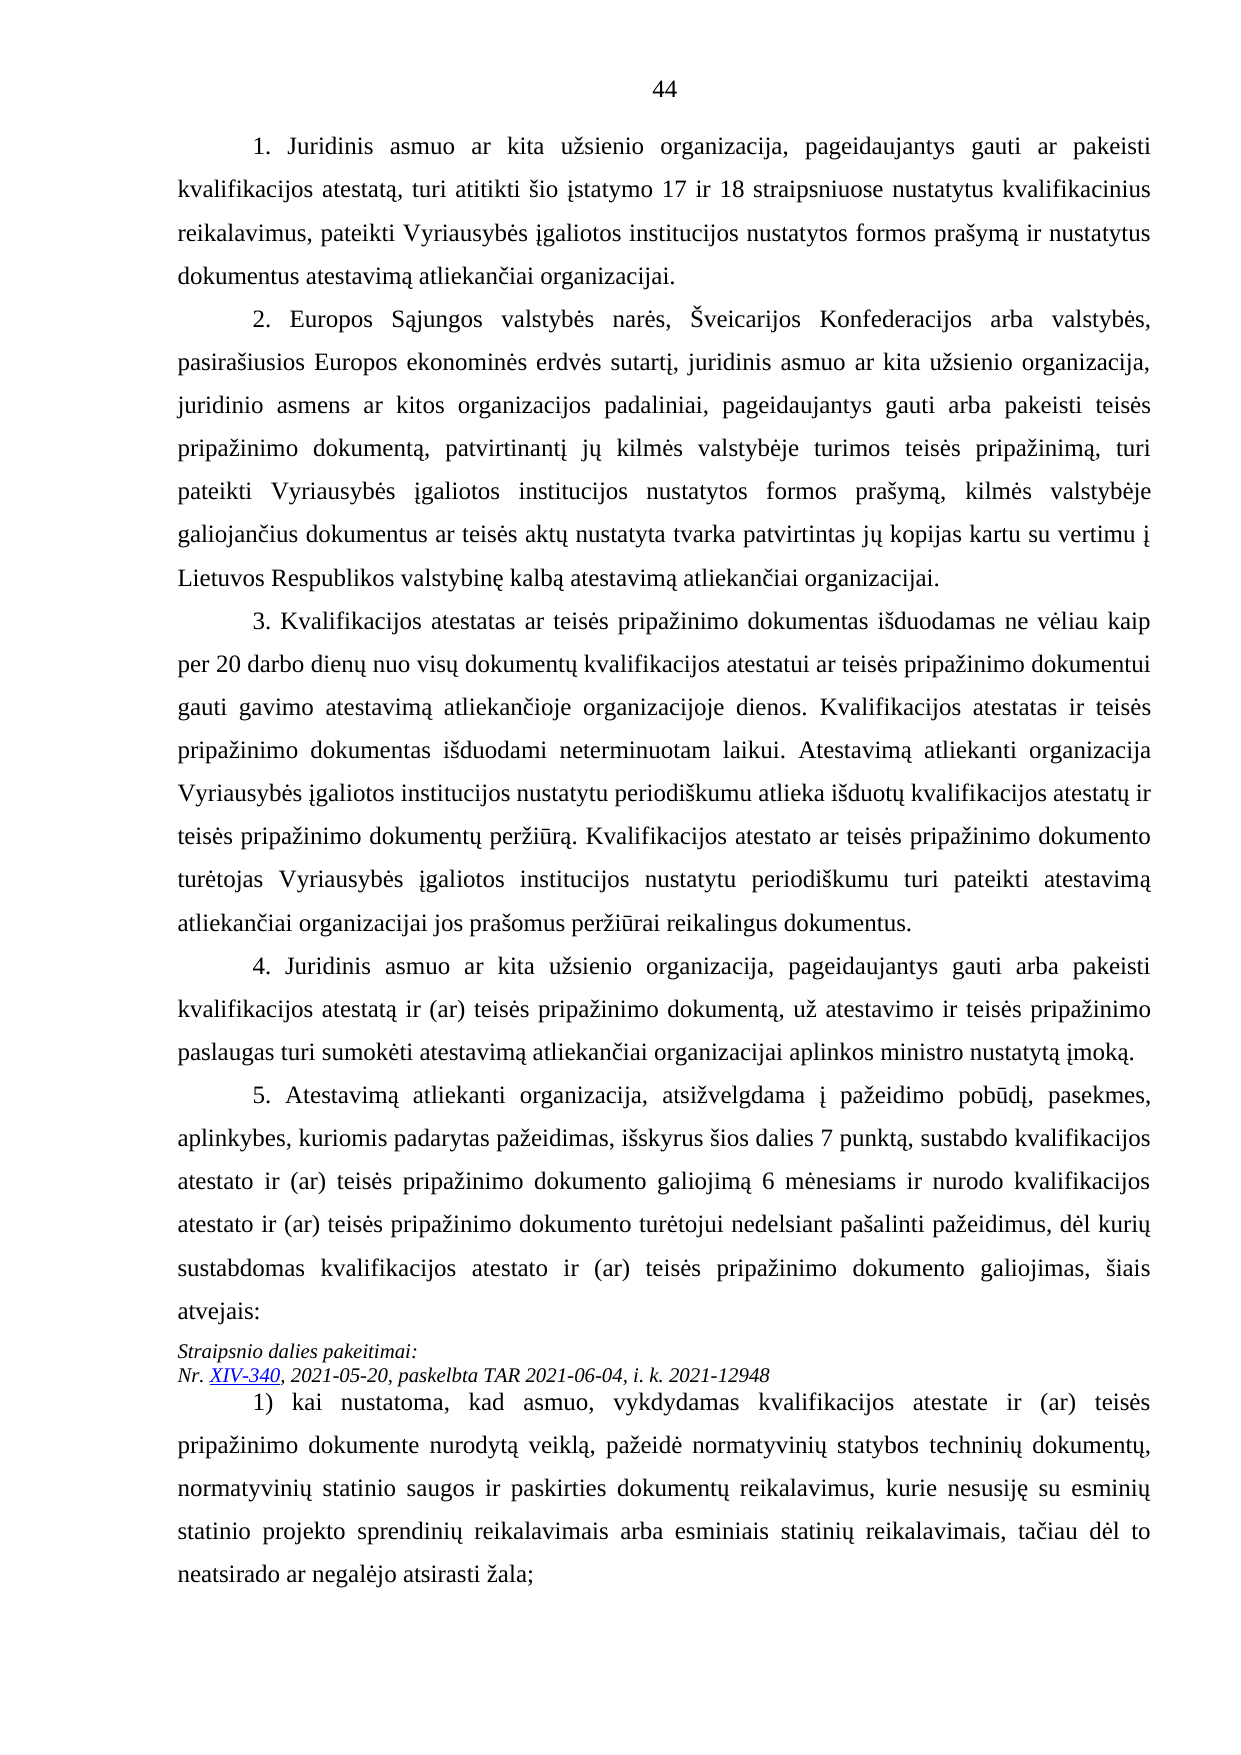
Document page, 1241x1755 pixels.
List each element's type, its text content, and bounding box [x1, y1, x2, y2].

text 1) kai nustatoma, kad asmuo, vykdydamas kvalifikacijos atestate ir (ar) teisės pripažinimo dokumente nurodytą veiklą, pažeidė normatyvinių statybos techninių dokumentų, normatyvinių statinio saugos ir paskirties dokumentų reikalavimus, kurie nesusiję su esminių statinio projekto sprendinių reikalavimais arba esminiais statinių reikalavimais, tačiau dėl to neatsirado ar negalėjo atsirasti žala; [177, 1387, 1152, 1588]
text 5. Atestavimą atliekanti organizacija, atsižvelgdama į pažeidimo pobūdį, pasekmes, aplinkybes, kuriomis padarytas pažeidimas, išskyrus šios dalies 7 punktą, sustabdo kvalifikacijos atestato ir (ar) teisės pripažinimo dokumento galiojimą 6 mėnesiams ir nurodo kvalifikacijos atestato ir (ar) teisės pripažinimo dokumento turėtojui nedelsiant pašalinti pažeidimus, dėl kurių sustabdomas kvalifikacijos atestato ir (ar) teisės pripažinimo dokumento galiojimas, šiais atvejais: [177, 1080, 1152, 1324]
text 1. Juridinis asmuo ar kita užsienio organizacija, pageidaujantys gauti ar pakeisti kvalifikacijos atestatą, turi atitikti šio įstatymo 17 ir 18 straipsniuose nustatytus kvalifikacinius reikalavimus, pateikti Vyriausybės įgaliotos institucijos nustatytos formos prašymą ir nustatytus dokumentus atestavimą atliekančiai organizacijai. [177, 131, 1152, 289]
text 3. Kvalifikacijos atestatas ar teisės pripažinimo dokumentas išduodamas ne vėliau kaip per 20 darbo dienų nuo visų dokumentų kvalifikacijos atestatui ar teisės pripažinimo dokumentui gauti gavimo atestavimą atliekančioje organizacijoje dienos. Kvalifikacijos atestatas ir teisės pripažinimo dokumentas išduodami neterminuotam laikui. Atestavimą atliekanti organizacija Vyriausybės įgaliotos institucijos nustatytu periodiškumu atlieka išduotų kvalifikacijos atestatų ir teisės pripažinimo dokumentų peržiūrą. Kvalifikacijos atestato ar teisės pripažinimo dokumento turėtojas Vyriausybės įgaliotos institucijos nustatytu periodiškumu turi pateikti atestavimą atliekančiai organizacijai jos prašomus peržiūrai reikalingus dokumentus. [177, 606, 1152, 936]
text 4. Juridinis asmuo ar kita užsienio organizacija, pageidaujantys gauti arba pakeisti kvalifikacijos atestatą ir (ar) teisės pripažinimo dokumentą, už atestavimo ir teisės pripažinimo paslaugas turi sumokėti atestavimą atliekančiai organizacijai aplinkos ministro nustatytą įmoką. [177, 951, 1152, 1066]
text 2. Europos Sąjungos valstybės narės, Šveicarijos Konfederacijos arba valstybės, pasirašiusios Europos ekonominės erdvės sutartį, juridinis asmuo ar kita užsienio organizacija, juridinio asmens ar kitos organizacijos padaliniai, pageidaujantys gauti arba pakeisti teisės pripažinimo dokumentą, patvirtinantį jų kilmės valstybėje turimos teisės pripažinimą, turi pateikti Vyriausybės įgaliotos institucijos nustatytos formos prašymą, kilmės valstybėje galiojančius dokumentus ar teisės aktų nustatyta tvarka patvirtintas jų kopijas kartu su vertimu į Lietuvos Respublikos valstybinę kalbą atestavimą atliekančiai organizacijai. [177, 304, 1152, 591]
text Nr. XIV-340, 2021-05-20, paskelbta TAR 2021-06-04, i. k. 2021-12948 [177, 1363, 1152, 1387]
text Straipsnio dalies pakeitimai: [177, 1339, 1152, 1363]
